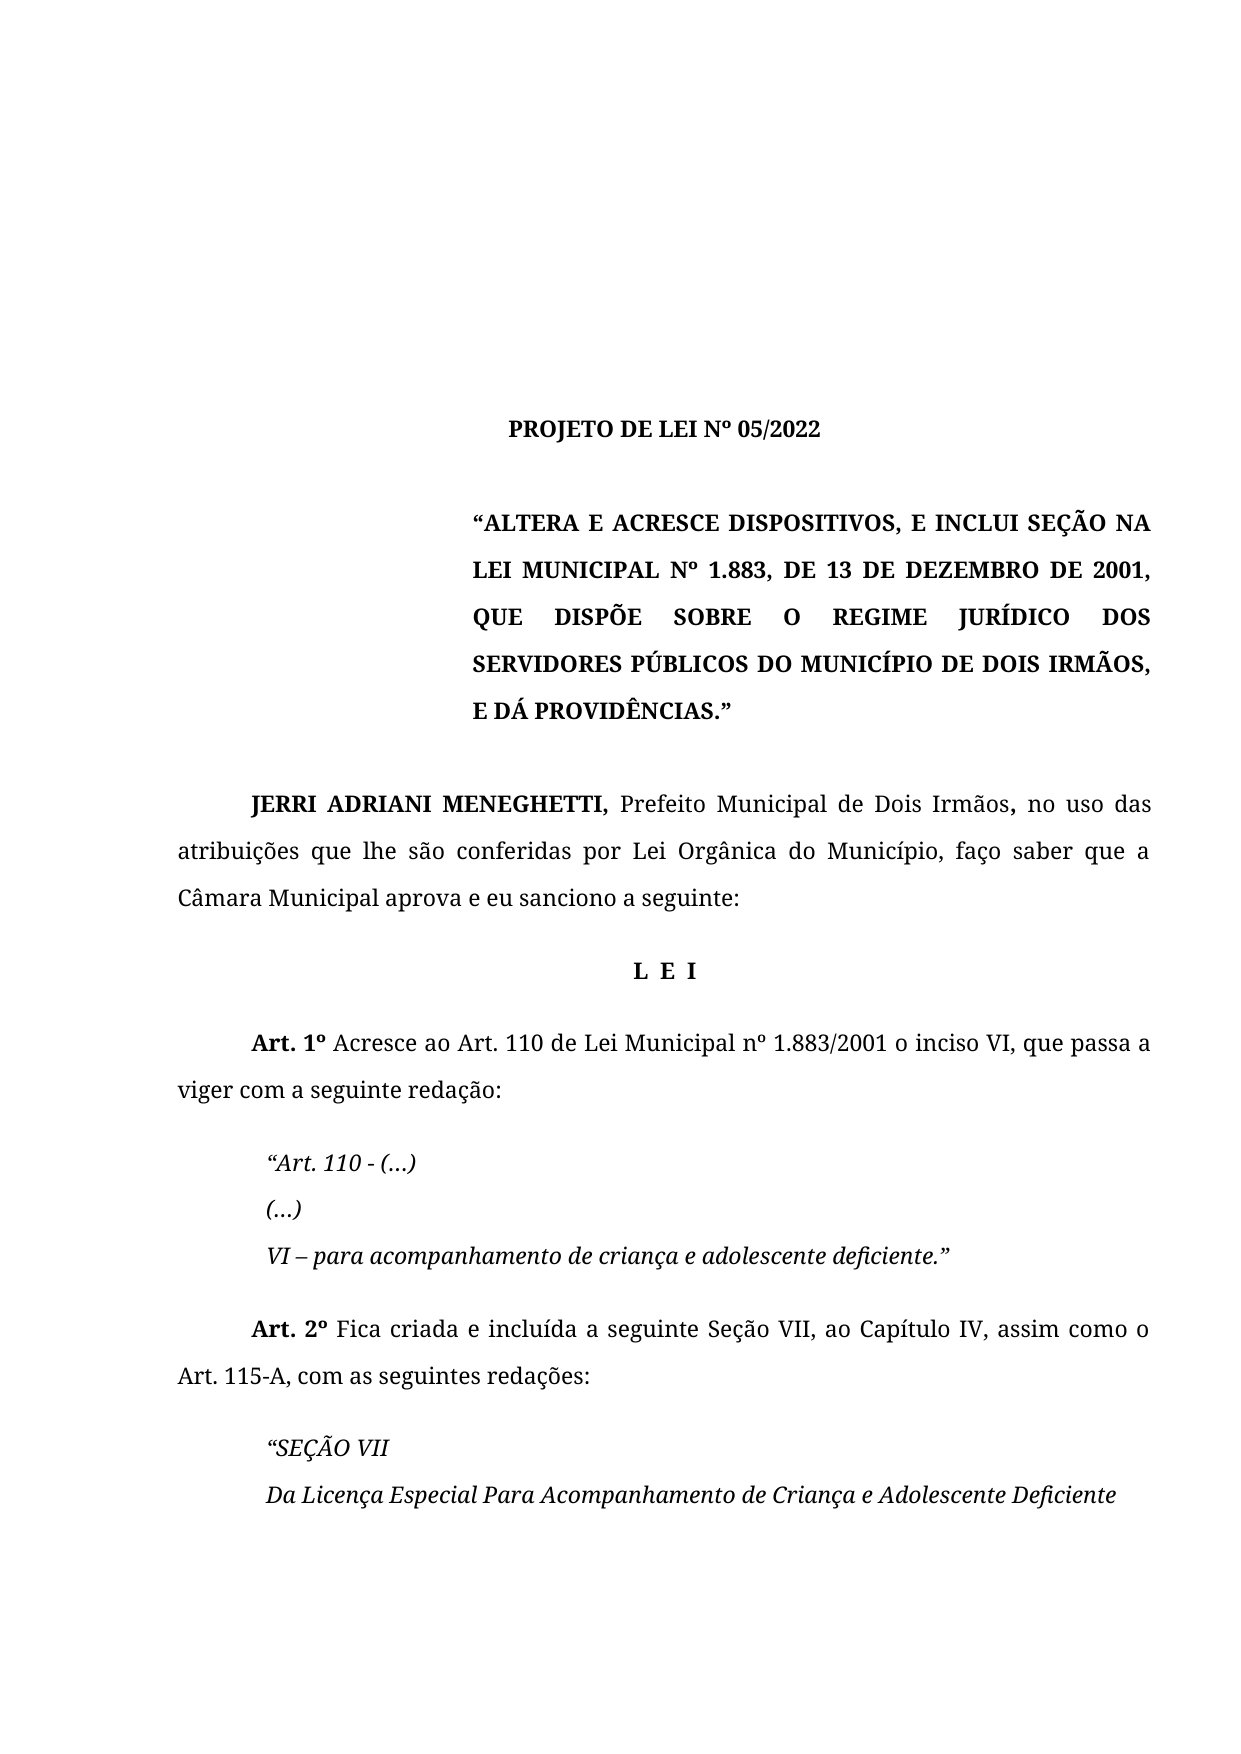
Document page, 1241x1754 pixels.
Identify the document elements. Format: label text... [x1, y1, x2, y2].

text JERRI ADRIANI MENEGHETTI, Prefeito Municipal de Dois Irmãos, no uso das atribuições que lhe são conferidas por Lei Orgânica do Município, faço saber que a Câmara Municipal aprova e eu sanciono a seguinte: [177, 788, 1152, 913]
text “SEÇÃO VII [266, 1432, 1152, 1463]
text L E I [177, 955, 1152, 986]
text VI – para acompanhamento de criança e adolescente deficiente.” [266, 1240, 1152, 1272]
text Art. 1º Acresce ao Art. 110 de Lei Municipal nº 1.883/2001 o inciso VI, que passa a viger com a seguinte redação: [177, 1027, 1152, 1105]
text PROJETO DE LEI Nº 05/2022 [177, 413, 1152, 445]
text Art. 2º Fica criada e incluída a seguinte Seção VII, ao Capítulo IV, assim como o Art. 115-A, com as seguintes redações: [177, 1313, 1152, 1391]
text Da Licença Especial Para Acompanhamento de Criança e Adolescente Deficiente [266, 1479, 1152, 1510]
text “ALTERA E ACRESCE DISPOSITIVOS, E INCLUI SEÇÃO NA LEI MUNICIPAL Nº 1.883, DE 13 DE DEZEMBRO DE 2001, QUE DISPÕE SOBRE O REGIME JURÍDICO DOS SERVIDORES PÚBLICOS DO MUNICÍPIO DE DOIS IRMÃOS, E DÁ PROVIDÊNCIAS.” [472, 507, 1152, 726]
text “Art. 110 - (…) [266, 1147, 1152, 1178]
text (…) [266, 1193, 1152, 1225]
